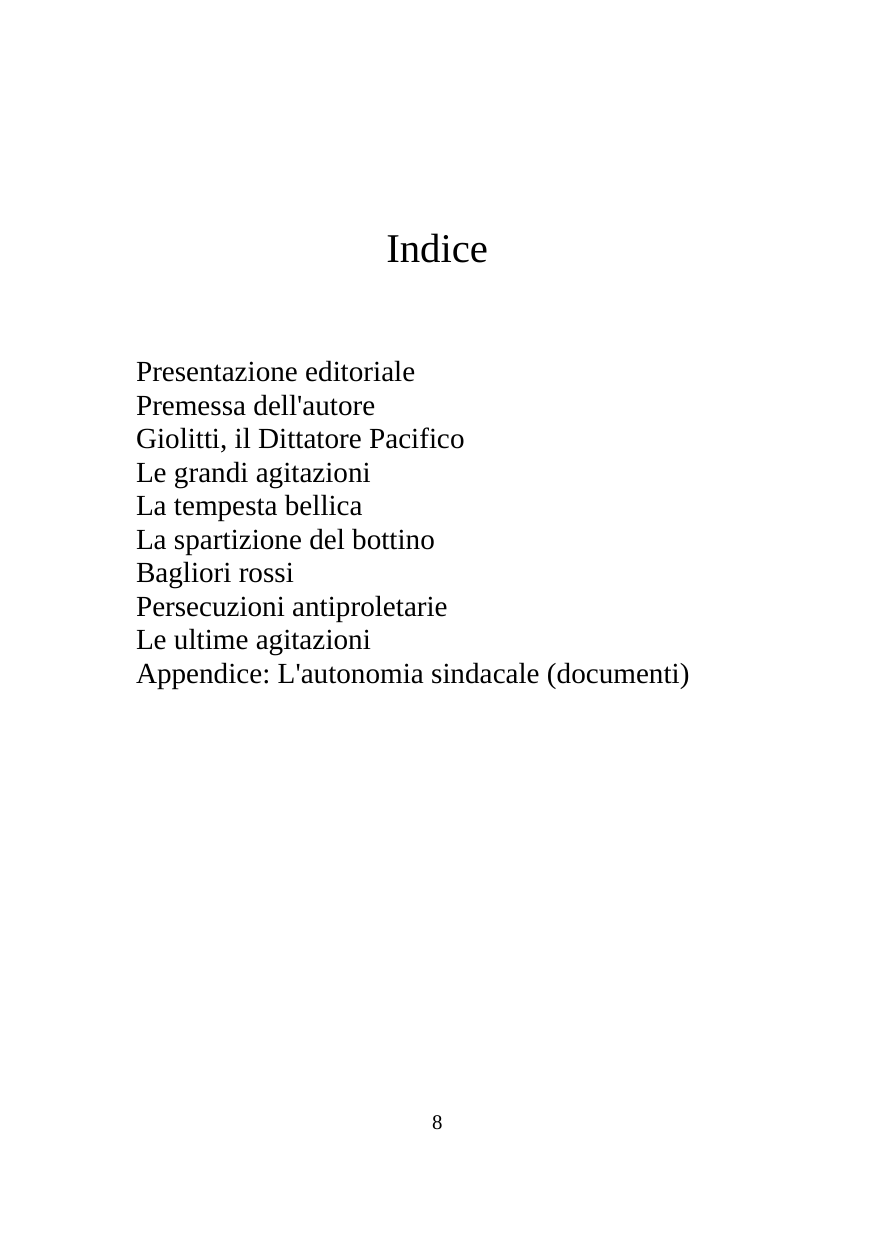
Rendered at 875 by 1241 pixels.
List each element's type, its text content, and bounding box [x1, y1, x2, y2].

text Persecuzioni antiproletarie [106, 589, 768, 622]
text La spartizione del bottino [106, 522, 768, 555]
text La tempesta bellica [106, 488, 768, 522]
text Premessa dell'autore [106, 388, 768, 421]
text Presentazione editoriale [106, 354, 768, 388]
text Giolitti, il Dittatore Pacifico [106, 421, 768, 455]
text Appendice: L'autonomia sindacale (documenti) [106, 656, 768, 689]
subtitle Indice [106, 224, 768, 271]
text Le grandi agitazioni [106, 455, 768, 488]
text Bagliori rossi [106, 555, 768, 589]
text Le ultime agitazioni [106, 622, 768, 656]
